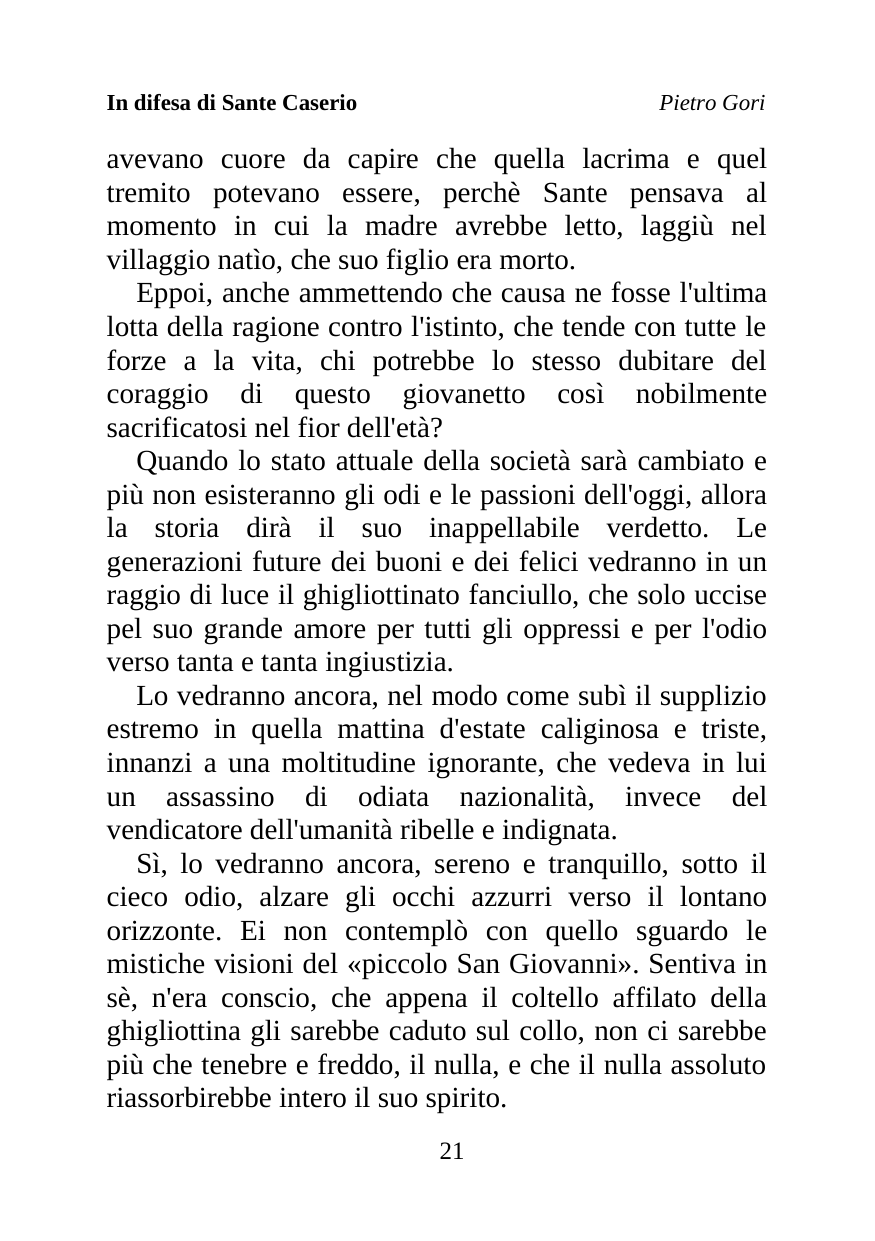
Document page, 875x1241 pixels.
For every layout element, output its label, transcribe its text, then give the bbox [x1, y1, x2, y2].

text Quando lo stato attuale della società sarà cambiato e più non esisteranno gli odi e le passioni dell'oggi, allora la storia dirà il suo inappellabile verdetto. Le generazioni future dei buoni e dei felici vedranno in un raggio di luce il ghigliottinato fanciullo, che solo uccise pel suo grande amore per tutti gli oppressi e per l'odio verso tanta e tanta ingiustizia. [106, 443, 768, 678]
text Sì, lo vedranno ancora, sereno e tranquillo, sotto il cieco odio, alzare gli occhi azzurri verso il lontano orizzonte. Ei non contemplò con quello sguardo le mistiche visioni del «piccolo San Giovanni». Sentiva in sè, n'era conscio, che appena il coltello affilato della ghigliottina gli sarebbe caduto sul collo, non ci sarebbe più che tenebre e freddo, il nulla, e che il nulla assoluto riassorbirebbe intero il suo spirito. [106, 846, 768, 1114]
text Eppoi, anche ammettendo che causa ne fosse l'ultima lotta della ragione contro l'istinto, che tende con tutte le forze a la vita, chi potrebbe lo stesso dubitare del coraggio di questo giovanetto così nobilmente sacrificatosi nel fior dell'età? [106, 276, 768, 443]
text Lo vedranno ancora, nel modo come subì il supplizio estremo in quella mattina d'estate caliginosa e triste, innanzi a una moltitudine ignorante, che vedeva in lui un assassino di odiata nazionalità, invece del vendicatore dell'umanità ribelle e indignata. [106, 678, 768, 846]
text avevano cuore da capire che quella lacrima e quel tremito potevano essere, perchè Sante pensava al momento in cui la madre avrebbe letto, laggiù nel villaggio natìo, che suo figlio era morto. [106, 141, 768, 276]
